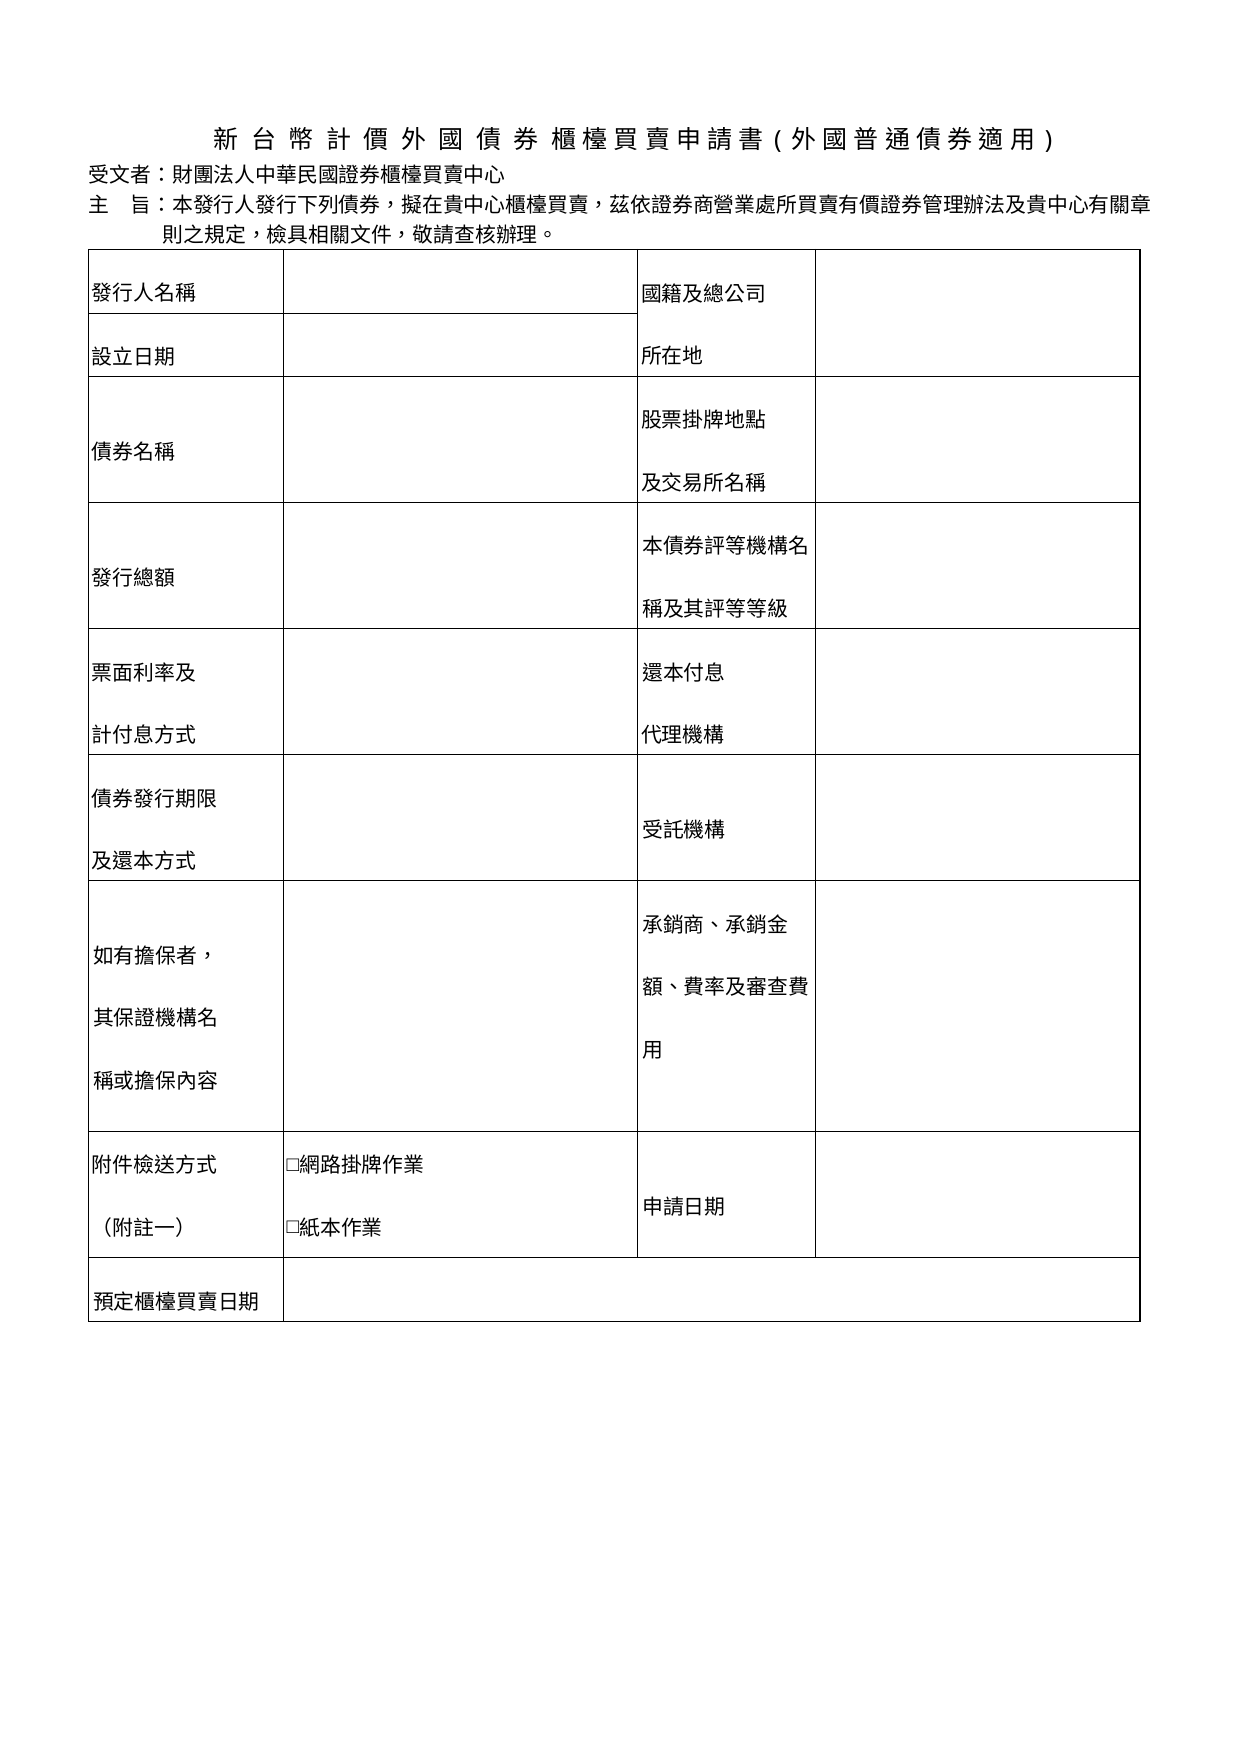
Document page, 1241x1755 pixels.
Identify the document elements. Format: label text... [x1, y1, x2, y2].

table_cell 發行總額 [89, 503, 283, 628]
table_cell 如有擔保者， 其保證機構名 稱或擔保內容 [89, 881, 283, 1131]
table_cell [284, 629, 637, 754]
table_cell [284, 1258, 1139, 1321]
table_cell [816, 1132, 1139, 1257]
table_cell 承銷商、承銷金額、費率及審查費用 [638, 881, 815, 1131]
table_cell 設立日期 [89, 314, 283, 376]
table_cell [816, 881, 1139, 1131]
table_cell [816, 503, 1139, 628]
table_header [284, 250, 637, 312]
table_cell 還本付息 代理機構 [638, 629, 815, 754]
text 主 旨：本發行人發行下列債券，擬在貴中心櫃檯買賣，茲依證券商營業處所買賣有價證券管理辦法及貴中心有關章則之規定，檢具相關文件，敬請查核辦理。 [89, 188, 1152, 249]
table_cell 附件檢送方式 （附註一） [89, 1132, 283, 1257]
table_cell 債券名稱 [89, 377, 283, 502]
text 新 台 幣 計 價 外 國 債 券 櫃檯買賣申請書(外國普通債券適用) [89, 39, 1181, 158]
table_header 發行人名稱 [89, 250, 283, 312]
table_cell 股票掛牌地點 及交易所名稱 [638, 377, 815, 502]
table_cell [284, 314, 637, 376]
table_cell [284, 755, 637, 880]
table_cell [816, 377, 1139, 502]
table_cell □網路掛牌作業 □紙本作業 [284, 1132, 637, 1257]
table_cell 預定櫃檯買賣日期 [89, 1258, 283, 1321]
table_cell 申請日期 [638, 1132, 815, 1257]
table_cell [284, 503, 637, 628]
table_cell 票面利率及 計付息方式 [89, 629, 283, 754]
table_cell [284, 377, 637, 502]
table_cell 債券發行期限 及還本方式 [89, 755, 283, 880]
table_header 國籍及總公司 所在地 [638, 250, 815, 376]
table_cell 受託機構 [638, 755, 815, 880]
table_cell [816, 755, 1139, 880]
table_header [816, 250, 1139, 376]
table_cell 本債券評等機構名稱及其評等等級 [638, 503, 815, 628]
table_cell [816, 629, 1139, 754]
table_cell [284, 881, 637, 1131]
text 受文者：財團法人中華民國證券櫃檯買賣中心 [89, 158, 1152, 188]
